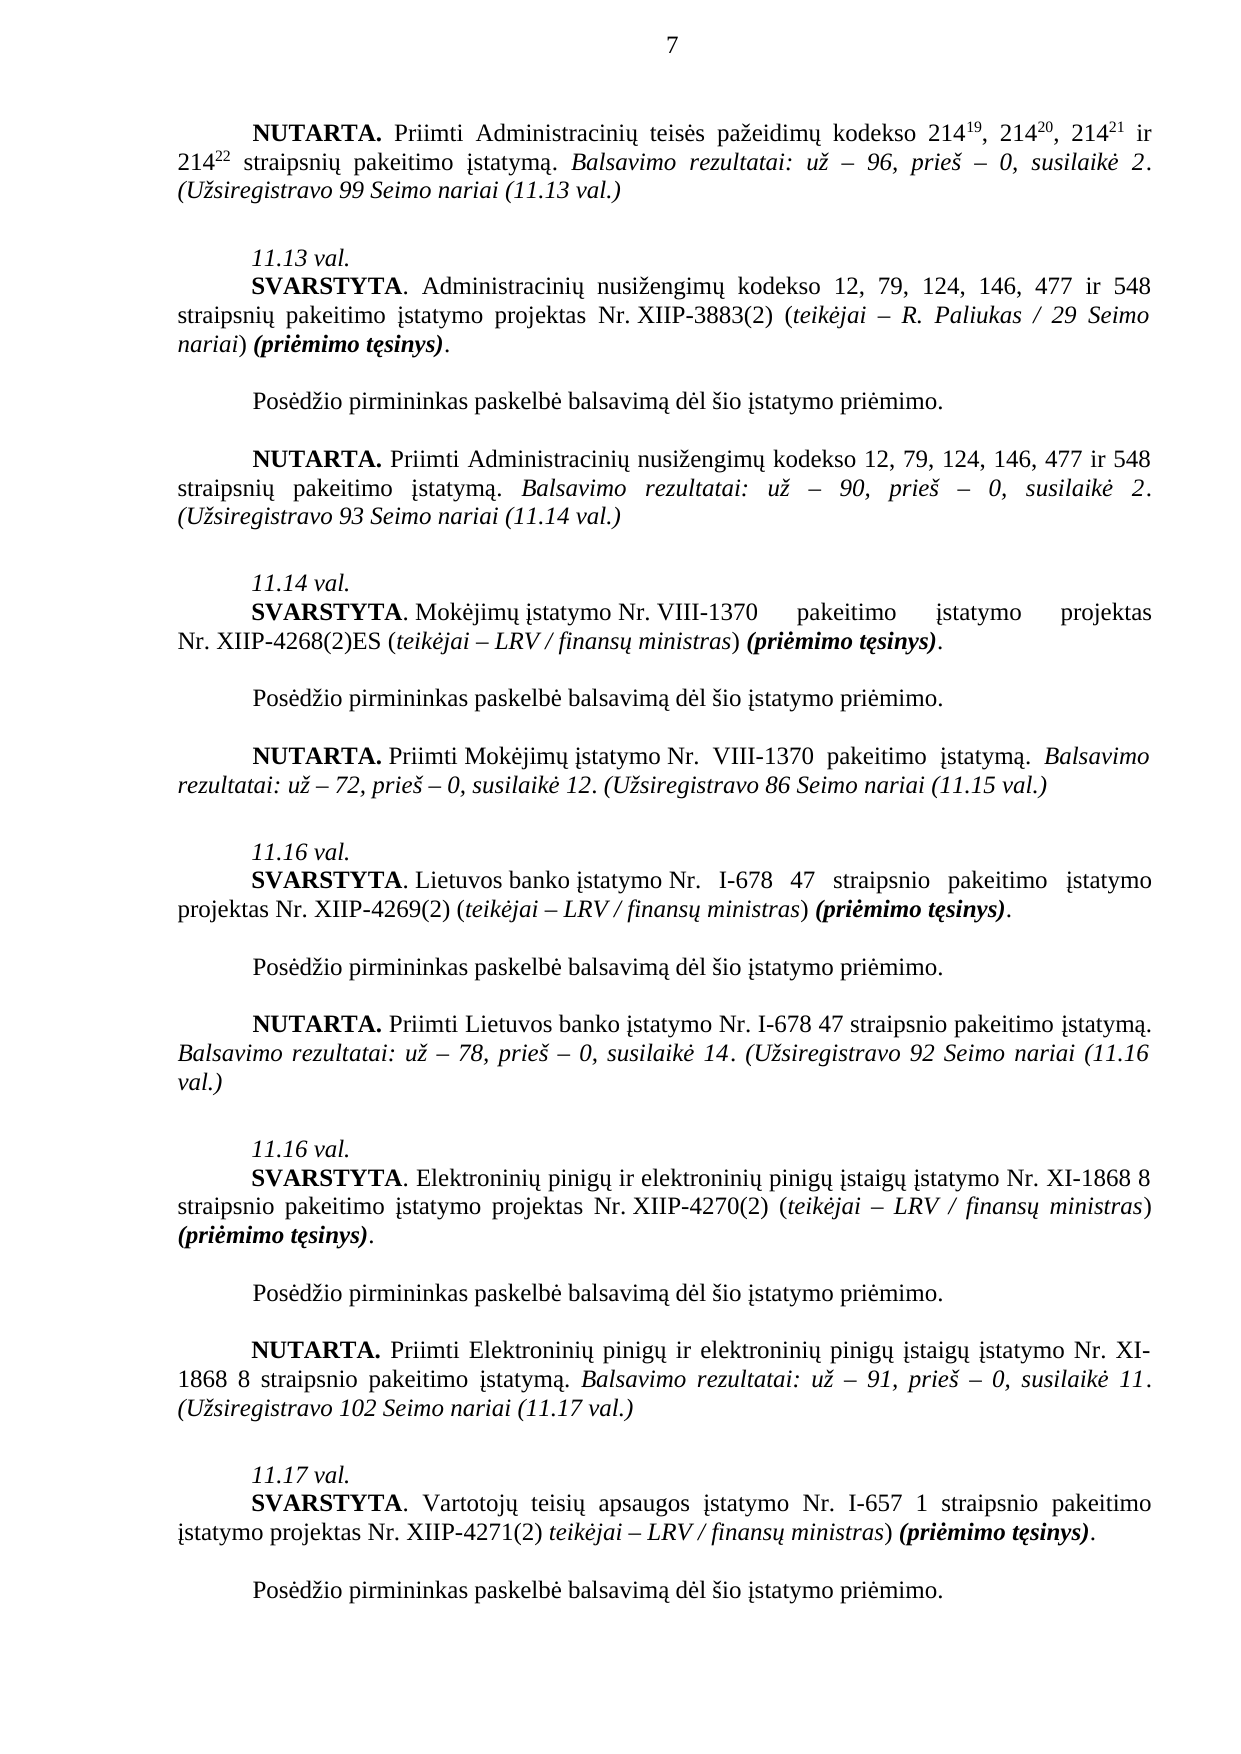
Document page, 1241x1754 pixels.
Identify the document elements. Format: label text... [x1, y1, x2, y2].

text 11.13 val. [177, 243, 1152, 271]
text SVARSTYTA. Administracinių nusižengimų kodekso 12, 79, 124, 146, 477 ir 548 straipsnių pakeitimo įstatymo projektas Nr. XIIP-3883(2) (teikėjai – R. Paliukas / 29 Seimo nariai) (priėmimo tęsinys). [177, 271, 1152, 358]
text NUTARTA. Priimti Administracinių nusižengimų kodekso 12, 79, 124, 146, 477 ir 548 straipsnių pakeitimo įstatymą. Balsavimo rezultatai: už – 90, prieš – 0, susilaikė 2. (Užsiregistravo 93 Seimo nariai (11.14 val.) [177, 444, 1152, 530]
text 11.17 val. [177, 1460, 1152, 1488]
text NUTARTA. Priimti Elektroninių pinigų ir elektroninių pinigų įstaigų įstatymo Nr. XI-1868 8 straipsnio pakeitimo įstatymą. Balsavimo rezultatai: už – 91, prieš – 0, susilaikė 11. (Užsiregistravo 102 Seimo nariai (11.17 val.) [177, 1335, 1152, 1421]
text NUTARTA. Priimti Administracinių teisės pažeidimų kodekso 21419, 21420, 21421 ir 21422 straipsnių pakeitimo įstatymą. Balsavimo rezultatai: už – 96, prieš – 0, susilaikė 2. (Užsiregistravo 99 Seimo nariai (11.13 val.) [177, 118, 1152, 204]
text Posėdžio pirmininkas paskelbė balsavimą dėl šio įstatymo priėmimo. [177, 1575, 1152, 1603]
text 11.16 val. [177, 837, 1152, 866]
text Posėdžio pirmininkas paskelbė balsavimą dėl šio įstatymo priėmimo. [177, 1278, 1152, 1306]
text Posėdžio pirmininkas paskelbė balsavimą dėl šio įstatymo priėmimo. [177, 683, 1152, 712]
text SVARSTYTA. Vartotojų teisių apsaugos įstatymo Nr. I-657 1 straipsnio pakeitimo įstatymo projektas Nr. XIIP-4271(2) teikėjai – LRV / finansų ministras) (priėmimo tęsinys). [177, 1488, 1152, 1546]
text Posėdžio pirmininkas paskelbė balsavimą dėl šio įstatymo priėmimo. [177, 952, 1152, 981]
text NUTARTA. Priimti Lietuvos banko įstatymo Nr. I-678 47 straipsnio pakeitimo įstatymą. Balsavimo rezultatai: už – 78, prieš – 0, susilaikė 14. (Užsiregistravo 92 Seimo nariai (11.16 val.) [177, 1009, 1152, 1096]
text Posėdžio pirmininkas paskelbė balsavimą dėl šio įstatymo priėmimo. [177, 386, 1152, 415]
text SVARSTYTA. Mokėjimų įstatymo Nr. VIII-1370 pakeitimo įstatymo projektas Nr. XIIP-4268(2)ES (teikėjai – LRV / finansų ministras) (priėmimo tęsinys). [177, 597, 1152, 655]
text SVARSTYTA. Lietuvos banko įstatymo Nr. I-678 47 straipsnio pakeitimo įstatymo projektas Nr. XIIP-4269(2) (teikėjai – LRV / finansų ministras) (priėmimo tęsinys). [177, 866, 1152, 923]
text NUTARTA. Priimti Mokėjimų įstatymo Nr. VIII-1370 pakeitimo įstatymą. Balsavimo rezultatai: už – 72, prieš – 0, susilaikė 12. (Užsiregistravo 86 Seimo nariai (11.15 val.) [177, 741, 1152, 798]
text SVARSTYTA. Elektroninių pinigų ir elektroninių pinigų įstaigų įstatymo Nr. XI-1868 8 straipsnio pakeitimo įstatymo projektas Nr. XIIP-4270(2) (teikėjai – LRV / finansų ministras) (priėmimo tęsinys). [177, 1163, 1152, 1249]
text 11.16 val. [177, 1134, 1152, 1163]
text 11.14 val. [177, 568, 1152, 597]
